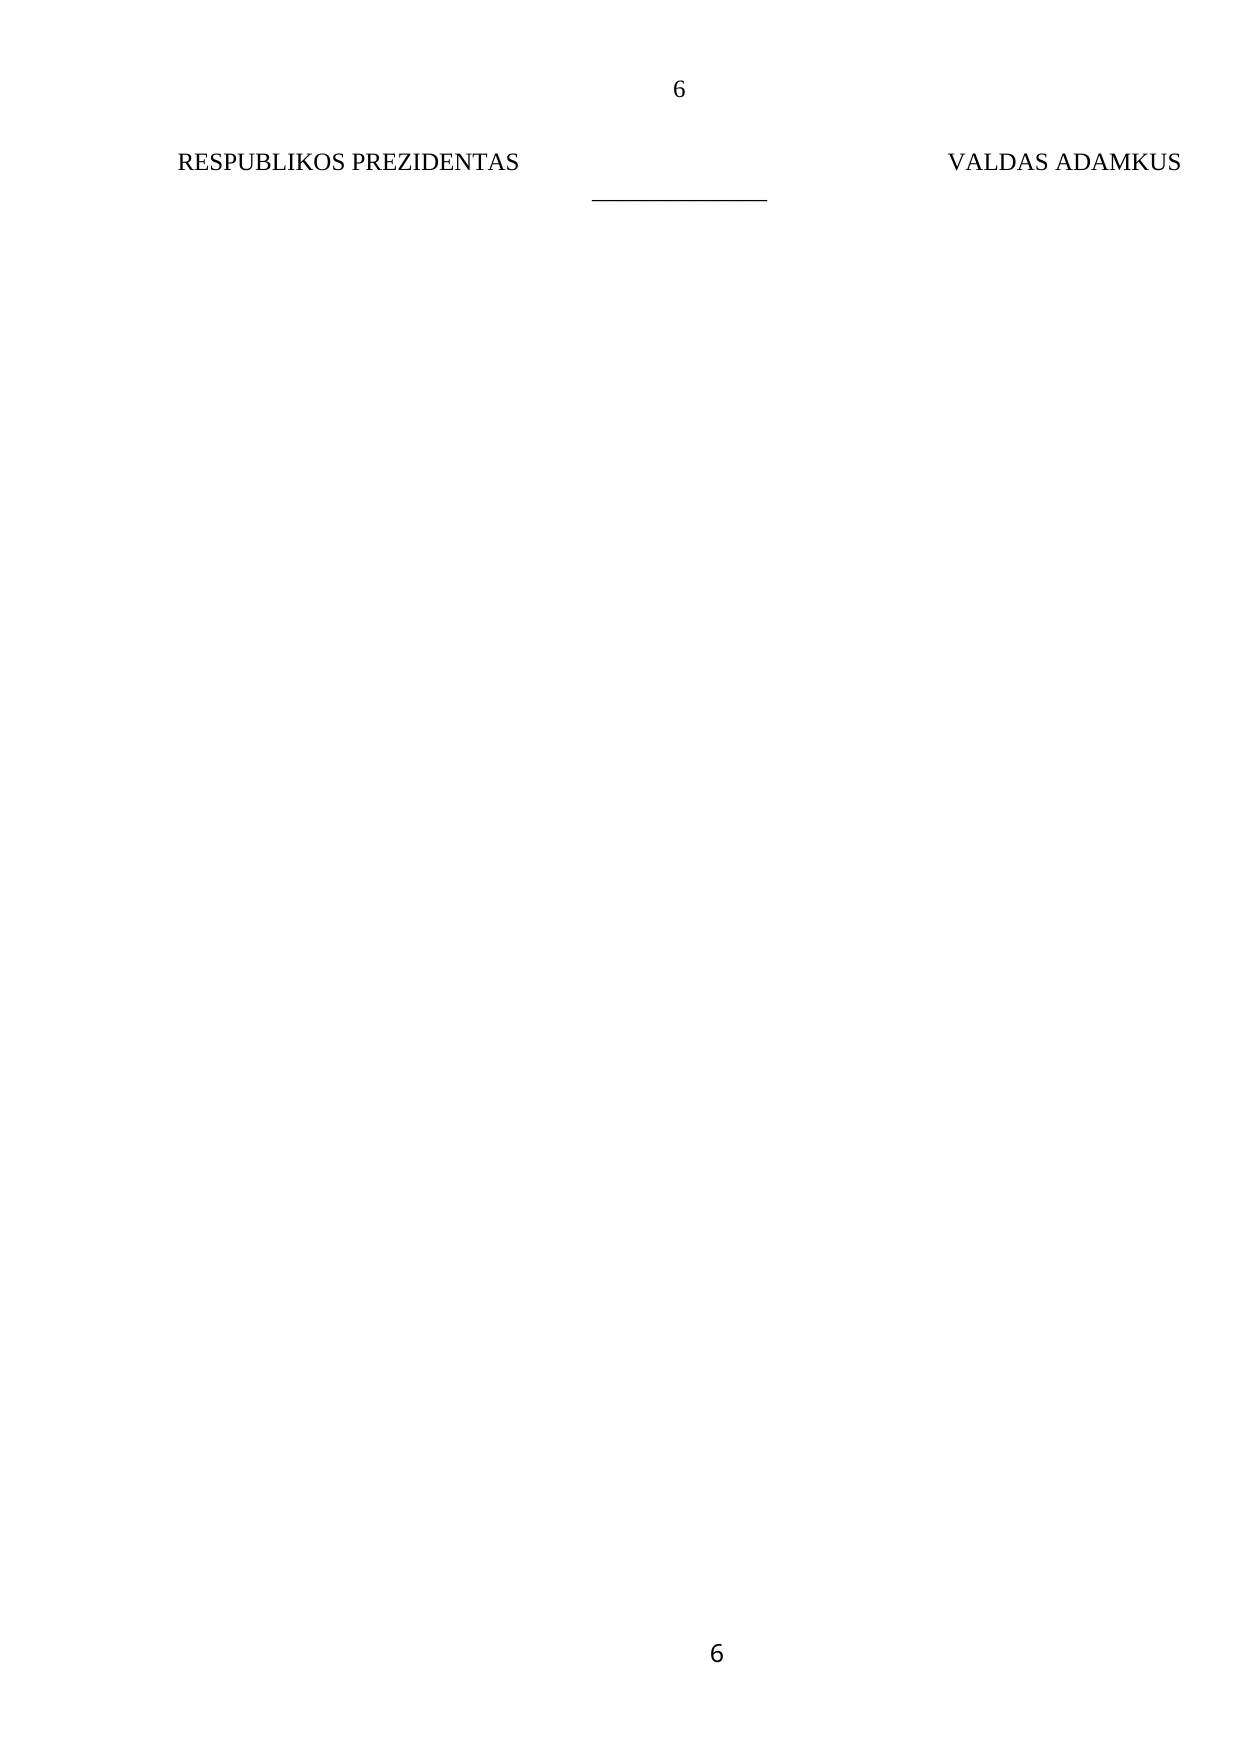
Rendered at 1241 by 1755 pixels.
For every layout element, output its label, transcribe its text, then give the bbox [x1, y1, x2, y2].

text ______________ [177, 176, 1181, 204]
text RESPUBLIKOS PREZIDENTAS VALDAS ADAMKUS [177, 147, 1181, 176]
